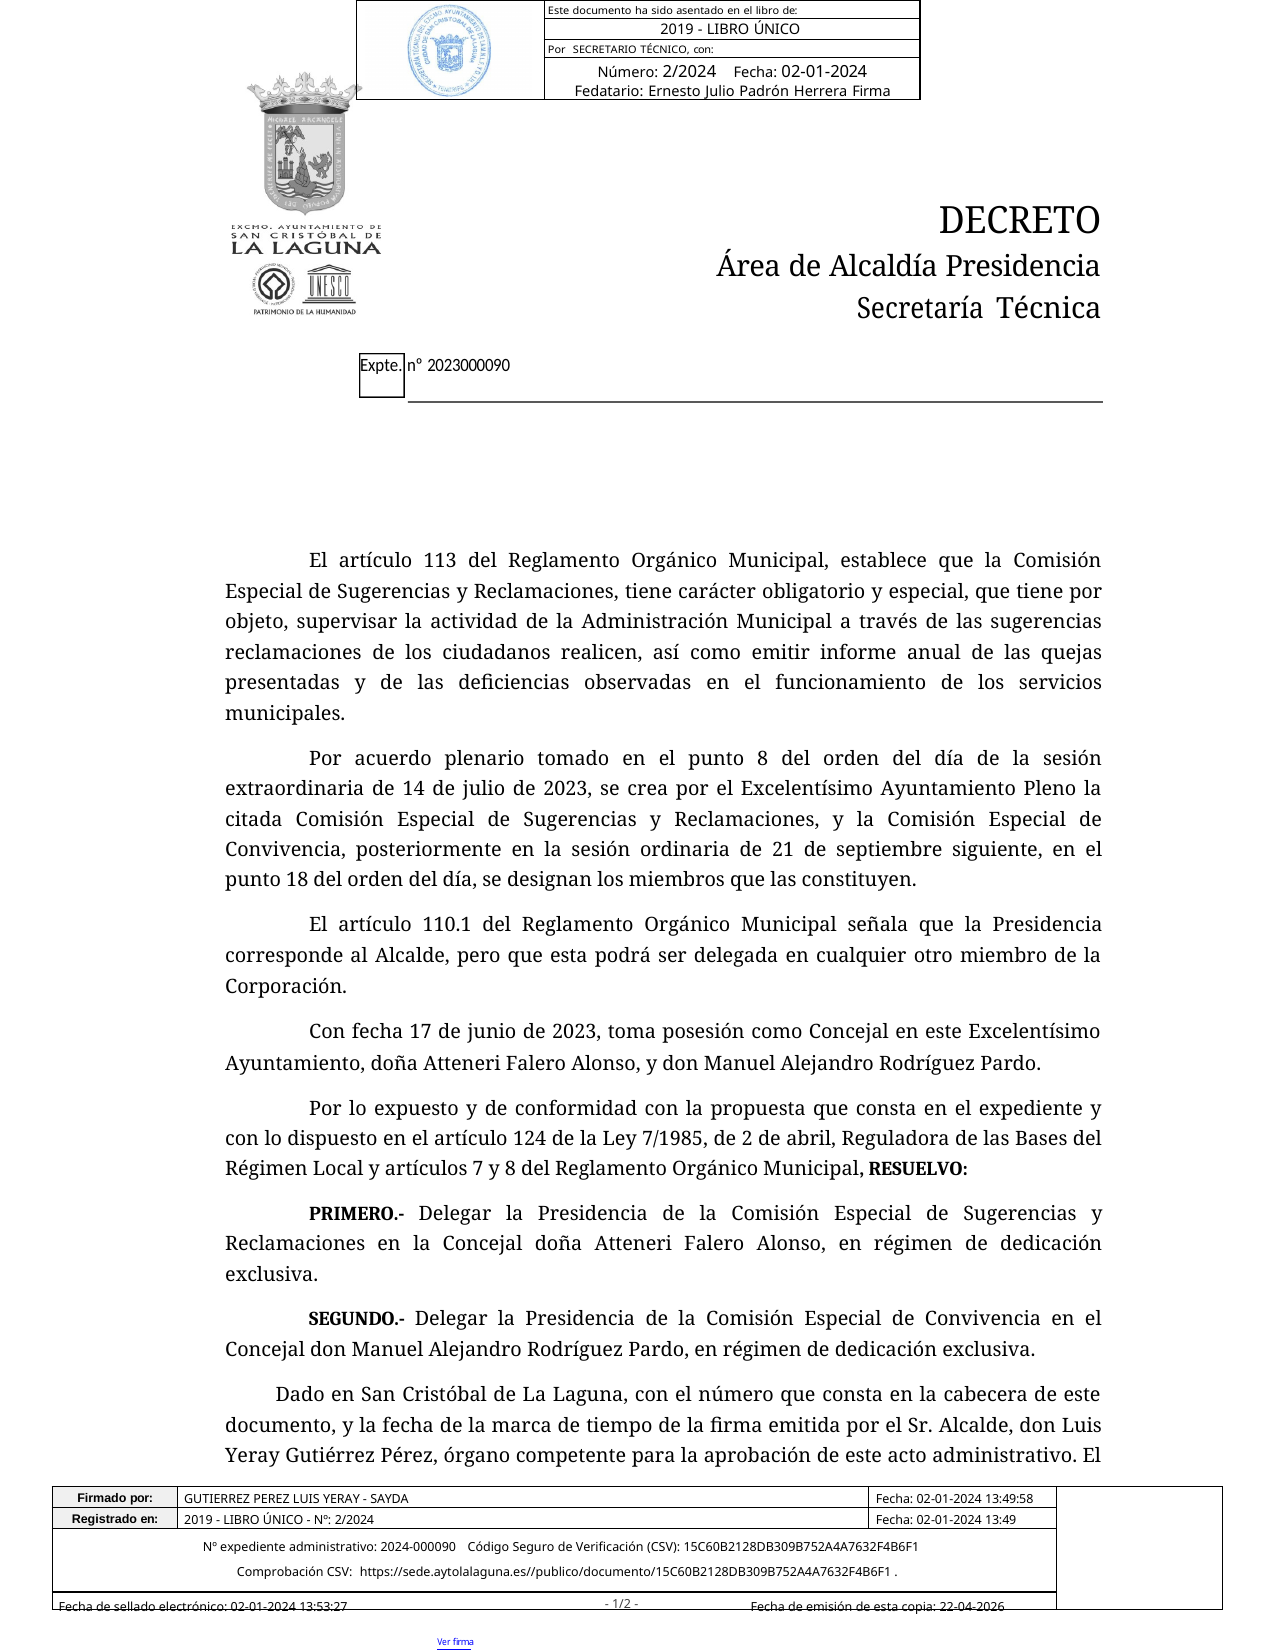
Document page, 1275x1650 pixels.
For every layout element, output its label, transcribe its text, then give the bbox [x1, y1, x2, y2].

text El artículo 110.1 del Reglamento Orgánico Municipal señala que la Presidencia corresponde al Alcalde, pero que esta podrá ser delegada en cualquier otro miembro de la Corporación. [225, 911, 1102, 999]
table_header [357, 1, 544, 99]
text [37, 246, 231, 285]
text Por acuerdo plenario tomado en el punto 8 del orden del día de la sesión extraordinaria de 14 de julio de 2023, se crea por el Excelentísimo Ayuntamiento Pleno la citada Comisión Especial de Sugerencias y Reclamaciones, y la Comisión Especial de Convivencia, posteriormente en la sesión ordinaria de 21 de septiembre siguiente, en el punto 18 del orden del día, se designan los miembros que las constituyen. [225, 744, 1103, 893]
text El artículo 113 del Reglamento Orgánico Municipal, establece que la Comisión Especial de Sugerencias y Reclamaciones, tiene carácter obligatorio y especial, que tiene por objeto, supervisar la actividad de la Administración Municipal a través de las sugerencias reclamaciones de los ciudadanos realicen, así como emitir informe anual de las quejas presentadas y de las deficiencias observadas en el funcionamiento de los servicios municipales. [225, 547, 1103, 726]
text Dado en San Cristóbal de La Laguna, con el número que consta en la cabecera de este documento, y la fecha de la marca de tiempo de la firma emitida por el Sr. Alcalde, don Luis Yeray Gutiérrez Pérez, órgano competente para la aprobación de este acto administrativo. El [225, 1380, 1103, 1468]
table_header Este documento ha sido asentado en el libro de: [545, 1, 919, 18]
table_cell Número: 2/2024 Fecha: 02-01-2024 Fedatario: Ernesto Julio Padrón Herrera Firma [545, 58, 919, 99]
text Con fecha 17 de junio de 2023, toma posesión como Concejal en este Excelentísimo Ayuntamiento, doña Atteneri Falero Alonso, y don Manuel Alejandro Rodríguez Pardo. [225, 1018, 1102, 1076]
text SEGUNDO.- Delegar la Presidencia de la Comisión Especial de Convivencia en el Concejal don Manuel Alejandro Rodríguez Pardo, en régimen de dedicación exclusiva. [225, 1304, 1102, 1362]
text Secretaría Técnica [37, 287, 1101, 327]
text PRIMERO.- Delegar la Presidencia de la Comisión Especial de Sugerencias y Reclamaciones en la Concejal doña Atteneri Falero Alonso, en régimen de dedicación exclusiva. [225, 1199, 1102, 1287]
text Por lo expuesto y de conformidad con la propuesta que consta en el expediente y con lo dispuesto en el artículo 124 de la Ley 7/1985, de 2 de abril, Reguladora de las Bases del Régimen Local y artículos 7 y 8 del Reglamento Orgánico Municipal, RESUELVO: [225, 1094, 1103, 1181]
text [37, 193, 231, 244]
text Área de Alcaldía Presidencia [382, 246, 1101, 285]
table_cell Por SECRETARIO TÉCNICO, con: [545, 40, 919, 57]
text DECRETO [382, 193, 1101, 244]
table_cell 2019 - LIBRO ÚNICO [545, 19, 919, 39]
